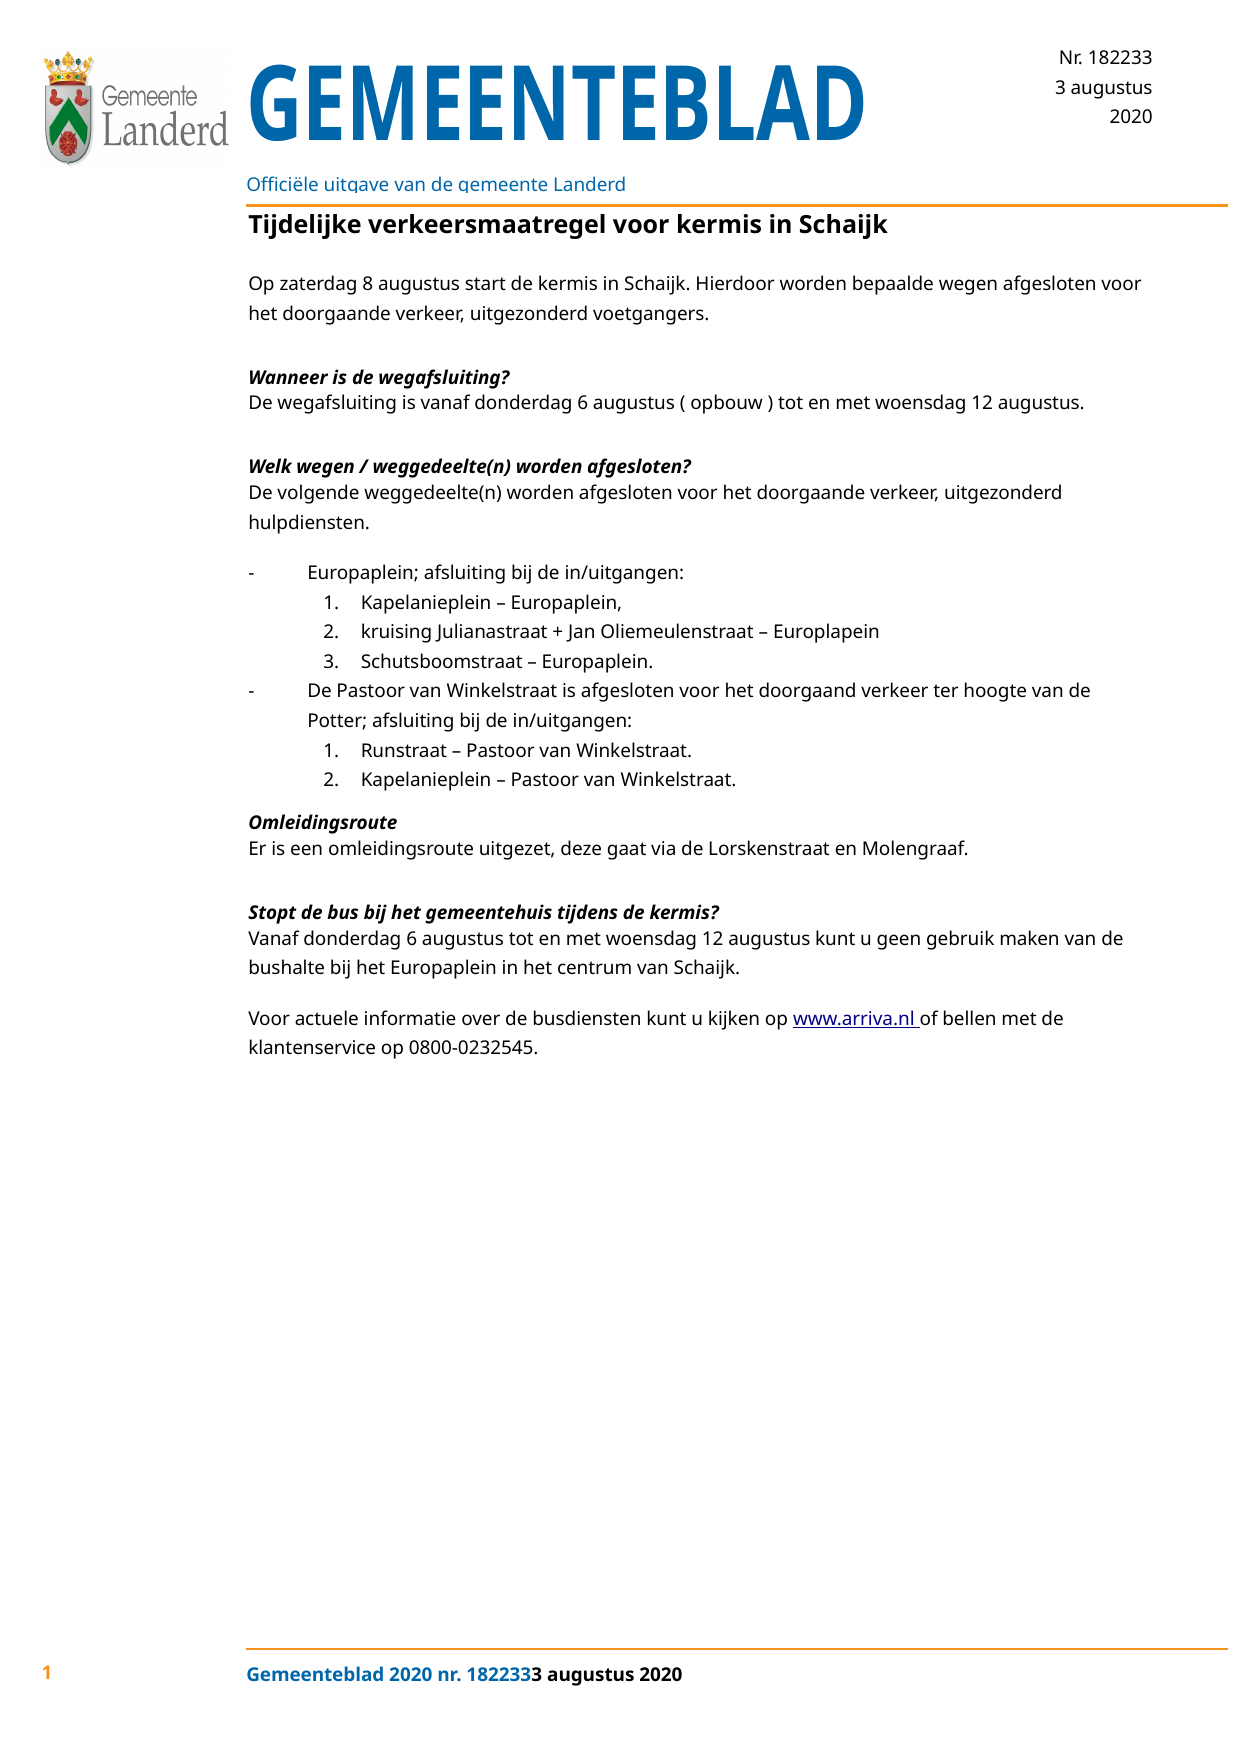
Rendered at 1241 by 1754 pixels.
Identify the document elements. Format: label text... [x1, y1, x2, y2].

list kruising Julianastraat + Jan Oliemeulenstraat – Europlapein [323, 618, 1152, 644]
text Welk wegen / weggedeelte(n) worden afgesloten? [248, 453, 1152, 479]
text Stopt de bus bij het gemeentehuis tijdens de kermis? [248, 899, 1152, 925]
picture [41, 47, 231, 172]
text Er is een omleidingsroute uitgezet, deze gaat via de Lorskenstraat en Molengraaf. [248, 835, 1152, 861]
text De wegafsluiting is vanaf donderdag 6 augustus ( opbouw ) tot en met woensdag 12 augustus. [248, 389, 1152, 415]
list Runstraat – Pastoor van Winkelstraat. [323, 737, 1152, 762]
text Op zaterdag 8 augustus start de kermis in Schaijk. Hierdoor worden bepaalde wegen afgesloten voor het doorgaande verkeer, uitgezonderd voetgangers. [248, 270, 1152, 326]
text Tijdelijke verkeersmaatregel voor kermis in Schaijk [248, 207, 1152, 241]
list Europaplein; afsluiting bij de in/uitgangen: [248, 559, 1152, 585]
list Kapelanieplein – Pastoor van Winkelstraat. [323, 766, 1152, 792]
text Omleidingsroute [248, 809, 1152, 835]
list Schutsboomstraat – Europaplein. [323, 648, 1152, 674]
text De volgende weggedeelte(n) worden afgesloten voor het doorgaande verkeer, uitgezonderd hulpdiensten. [248, 479, 1152, 534]
text Vanaf donderdag 6 augustus tot en met woensdag 12 augustus kunt u geen gebruik maken van de bushalte bij het Europaplein in het centrum van Schaijk. [248, 925, 1152, 980]
list De Pastoor van Winkelstraat is afgesloten voor het doorgaand verkeer ter hoogte van de Potter; afsluiting bij de in/uitgangen: [248, 678, 1152, 733]
list Kapelanieplein – Europaplein, [323, 589, 1152, 614]
text Voor actuele informatie over de busdiensten kunt u kijken op www.arriva.nl of bellen met de klantenservice op 0800-0232545. [248, 1005, 1152, 1060]
text Wanneer is de wegafsluiting? [248, 364, 1152, 389]
